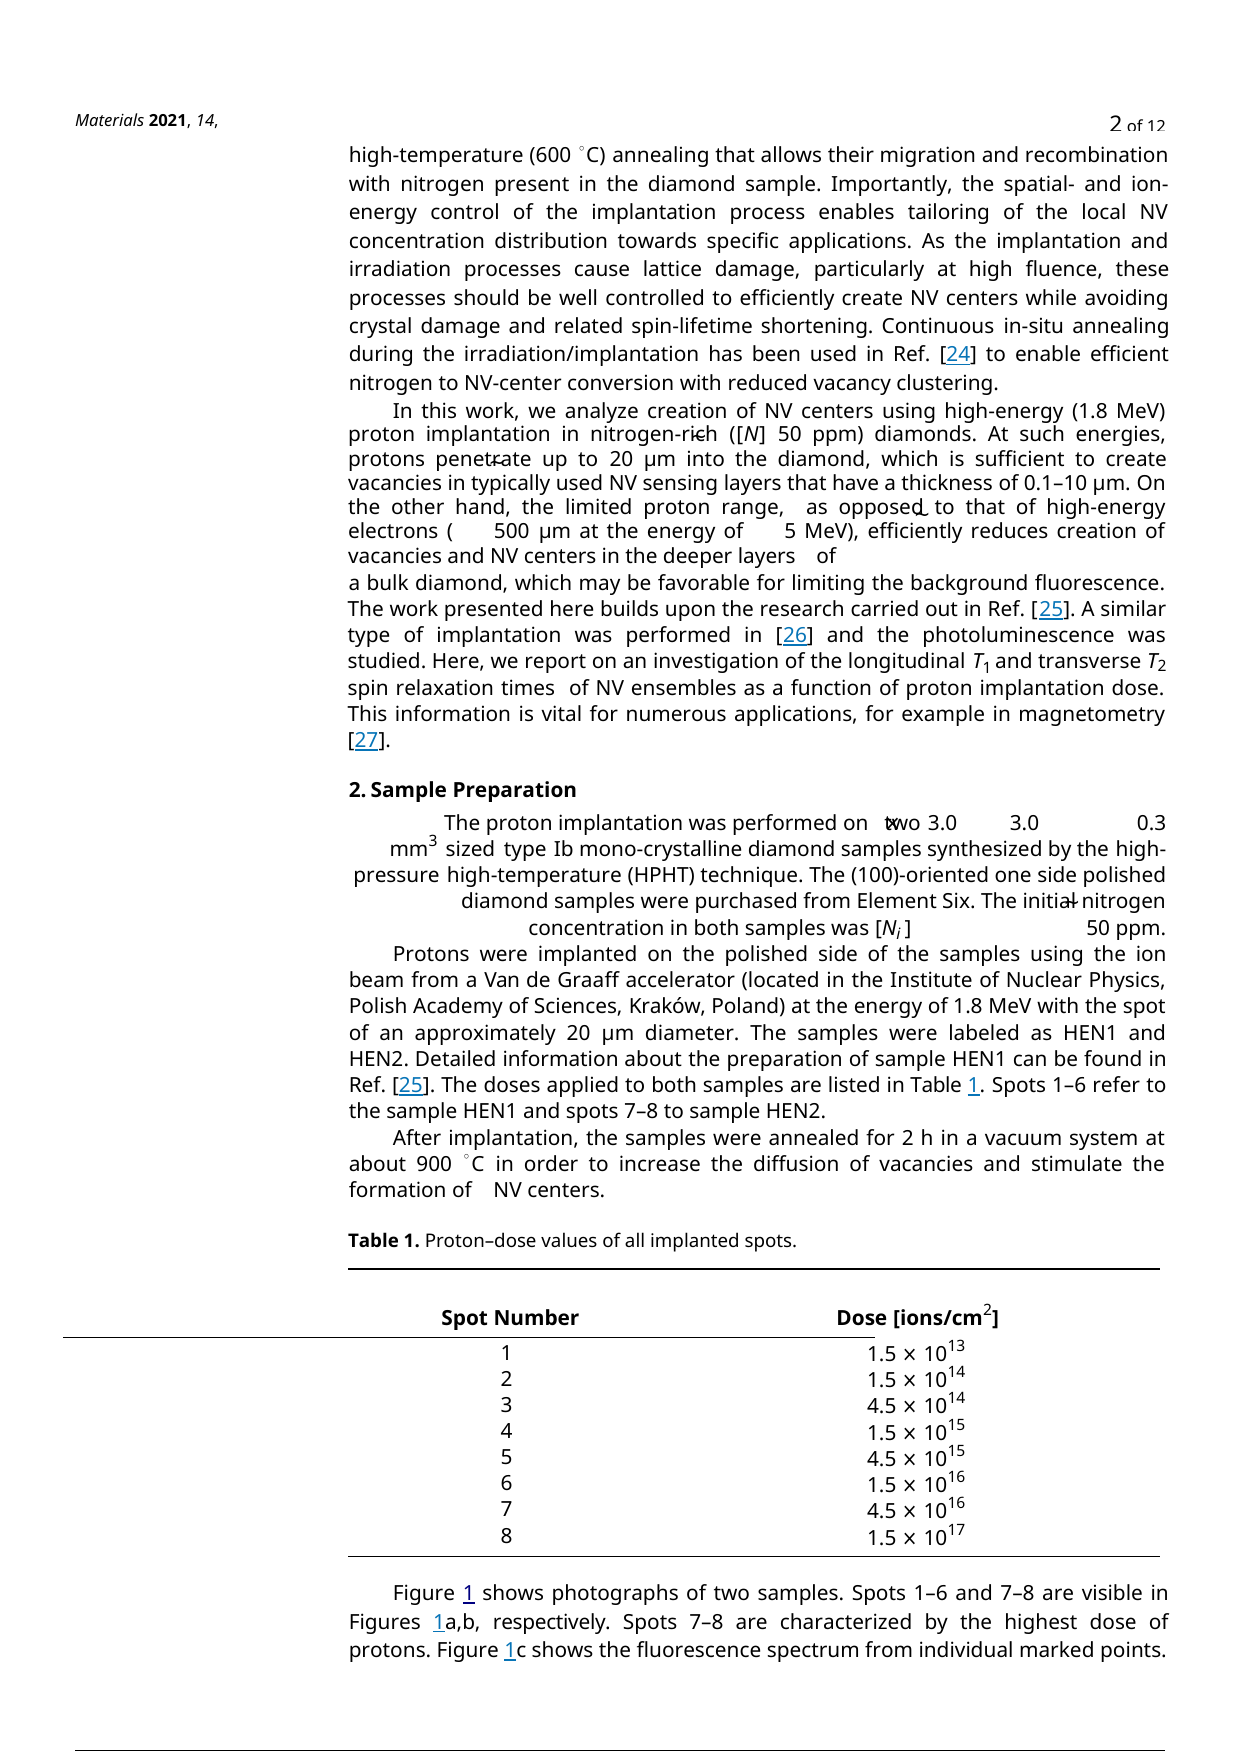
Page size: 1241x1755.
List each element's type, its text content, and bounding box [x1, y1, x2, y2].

text In this work, we analyze creation of NV centers using high-energy (1.8 MeV) proton implantation in nitrogen-rich ([N] 50 ppm) diamonds. At such energies, protons penetrate up to 20 µm into the diamond, which is sufficient to create vacancies in typically used NV sensing layers that have a thickness of 0.1–10 µm. On the other hand, the limited proton range, as opposed to that of high-energy electrons ( 500 µm at the energy of 5 MeV), efficiently reduces creation of vacancies and NV centers in the deeper layers of [348, 399, 1167, 569]
text Table 1. Proton–dose values of all implanted spots. [348, 1228, 1180, 1253]
text 1 1.5 × 1013 [500, 1340, 1180, 1367]
text 3 4.5 × 1014 [500, 1393, 1180, 1419]
text ∼ [913, 504, 930, 526]
text ∼ [488, 452, 505, 473]
text ∼ [1063, 892, 1080, 913]
text ∼ [690, 426, 707, 447]
text × × [948, 816, 954, 829]
text 8 1.5 × 1017 [500, 1523, 1180, 1550]
text Figure 1 shows photographs of two samples. Spots 1–6 and 7–8 are visible in Figures 1a,b, respectively. Spots 7–8 are characterized by the highest dose of protons. Figure 1c shows the fluorescence spectrum from individual marked points. [348, 1578, 1169, 1664]
text a bulk diamond, which may be favorable for limiting the background fluorescence. The work presented here builds upon the research carried out in Ref. [25]. A similar type of implantation was performed in [26] and the photoluminescence was studied. Here, we report on an investigation of the longitudinal T1 and transverse T2 spin relaxation times of NV ensembles as a function of proton implantation dose. This information is vital for numerous applications, for example in magnetometry [27]. [347, 569, 1166, 753]
text 4 1.5 × 1015 [500, 1419, 1180, 1445]
text Protons were implanted on the polished side of the samples using the ion beam from a Van de Graaff accelerator (located in the Institute of Nuclear Physics, Polish Academy of Sciences, Kraków, Poland) at the energy of 1.8 MeV with the spot of an approximately 20 µm diameter. The samples were labeled as HEN1 and HEN2. Detailed information about the preparation of sample HEN1 can be found in Ref. [25]. The doses applied to both samples are listed in Table 1. Spots 1–6 refer to the sample HEN1 and spots 7–8 to sample HEN2. [348, 940, 1167, 1124]
text 2 1.5 × 1014 [500, 1367, 1180, 1393]
text 7 4.5 × 1016 [500, 1497, 1180, 1523]
subtitle Spot Number Dose [ions/cm2] [441, 1299, 1180, 1331]
text 6 1.5 × 1016 [500, 1471, 1180, 1497]
text × × [884, 813, 954, 851]
text The proton implantation was performed on two 3.0 3.0 0.3 mm3 sized type Ib mono-crystalline diamond samples synthesized by the high-pressure high-temperature (HPHT) technique. The (100)-oriented one side polished diamond samples were purchased from Element Six. The initial nitrogen concentration in both samples was [Ni ] 50 ppm. [348, 809, 1166, 940]
subtitle Sample Preparation [348, 775, 1180, 803]
text After implantation, the samples were annealed for 2 h in a vacuum system at about 900 ◦C in order to increase the diffusion of vacancies and stimulate the formation of NV centers. [348, 1124, 1166, 1203]
text high-temperature (600 ◦C) annealing that allows their migration and recombination with nitrogen present in the diamond sample. Importantly, the spatial- and ion-energy control of the implantation process enables tailoring of the local NV concentration distribution towards specific applications. As the implantation and irradiation processes cause lattice damage, particularly at high fluence, these processes should be well controlled to efficiently create NV centers while avoiding crystal damage and related spin-lifetime shortening. Continuous in-situ annealing during the irradiation/implantation has been used in Ref. [24] to enable efficient nitrogen to NV-center conversion with reduced vacancy clustering. [348, 140, 1169, 396]
text 5 4.5 × 1015 [500, 1445, 1180, 1471]
